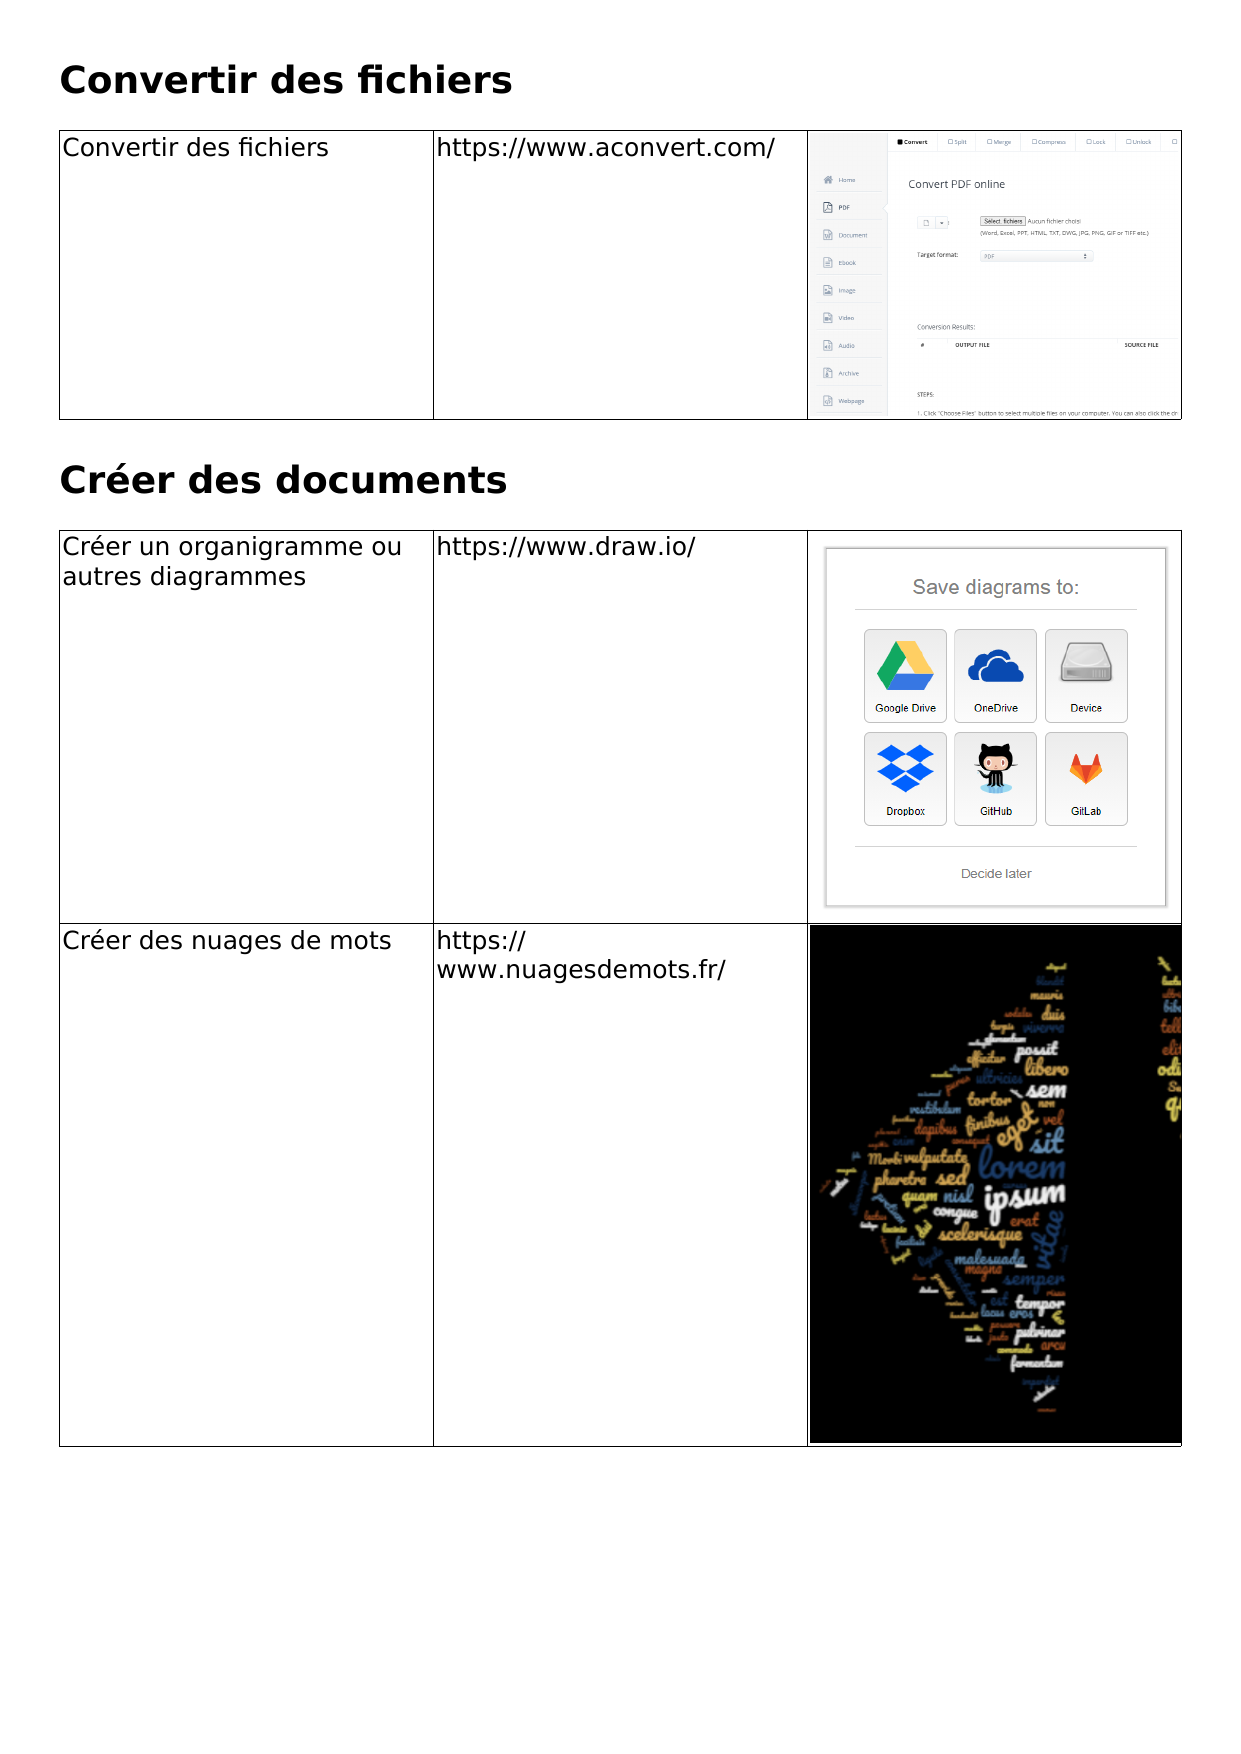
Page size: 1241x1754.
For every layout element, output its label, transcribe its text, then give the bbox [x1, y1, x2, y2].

table_cell https://www.nuagesdemots.fr/ [434, 924, 807, 1446]
table_cell Créer des nuages de mots [60, 924, 433, 1446]
table_header https://www.aconvert.com/ [434, 131, 807, 419]
picture [810, 133, 1179, 416]
subtitle Créer des documents [59, 458, 1181, 502]
table_header [808, 531, 1181, 923]
table_header [808, 131, 1181, 419]
picture [810, 925, 1182, 1443]
picture [810, 532, 1179, 920]
subtitle Convertir des fichiers [59, 59, 1181, 103]
table_header https://www.draw.io/ [434, 531, 807, 923]
table_cell [808, 924, 1181, 1446]
table_header Convertir des fichiers [60, 131, 433, 419]
table_header Créer un organigramme ou autres diagrammes [60, 531, 433, 923]
